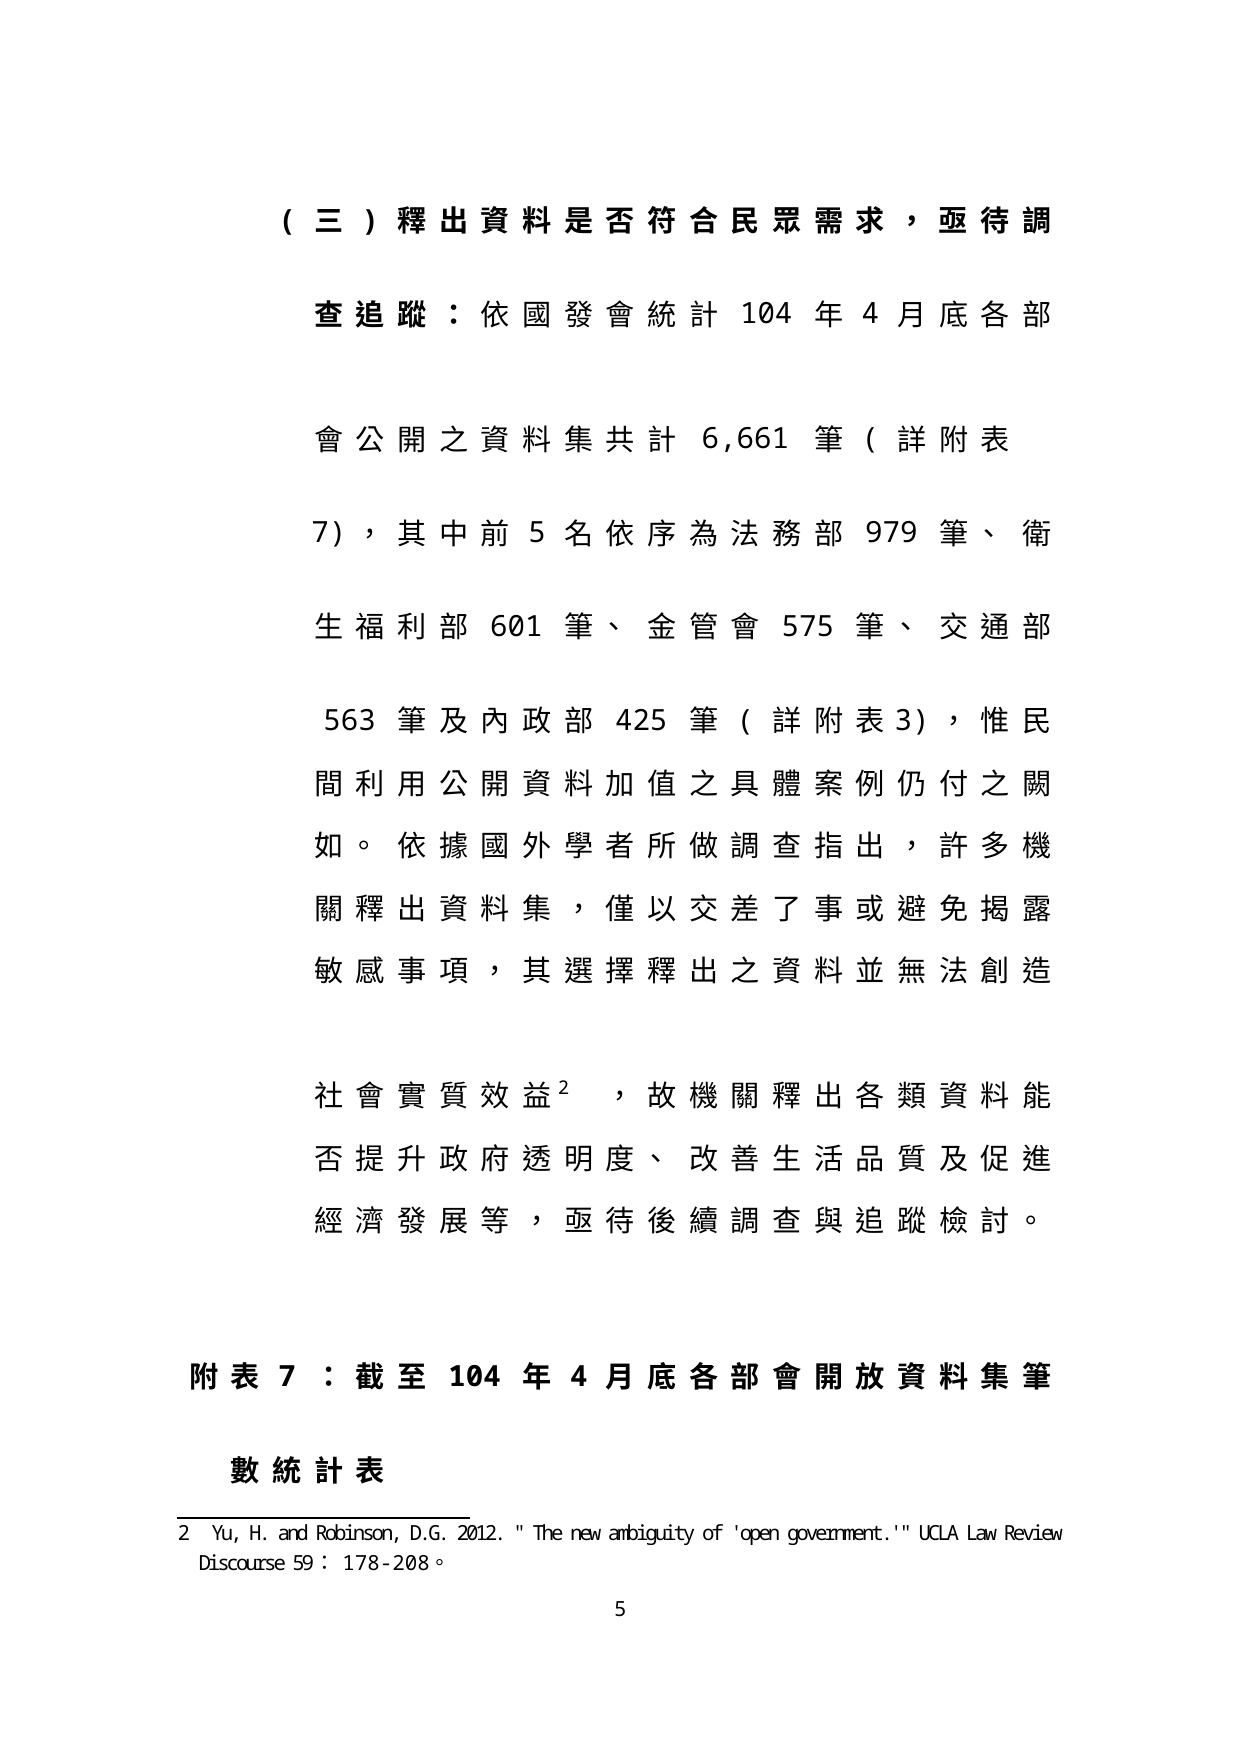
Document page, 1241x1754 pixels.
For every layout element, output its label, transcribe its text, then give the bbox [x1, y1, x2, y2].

text (三)釋出資料是否符合民眾需求，亟待調查追蹤：依國發會統計104年4月底各部會公開之資料集共計6,661筆(詳附表7)，其中前5名依序為法務部979筆、衛生福利部601筆、金管會575筆、交通部563筆及內政部425筆(詳附表3)，惟民間利用公開資料加值之具體案例仍付之闕如。依據國外學者所做調查指出，許多機關釋出資料集，僅以交差了事或避免揭露敏感事項，其選擇釋出之資料並無法創造社會實質效益，故機關釋出各類資料能否提升政府透明度、改善生活品質及促進經濟發展等，亟待後續調查與追蹤檢討。 [242, 177, 1058, 1240]
text 附表7：截至104年4月底各部會開放資料集筆數統計表 [183, 1302, 1058, 1490]
text Yu, H. and Robinson, D.G. 2012. " The new ambiguity of 'open government.'" UCLA Law Review Discourse 59： 178-208。 [177, 1518, 1063, 1577]
